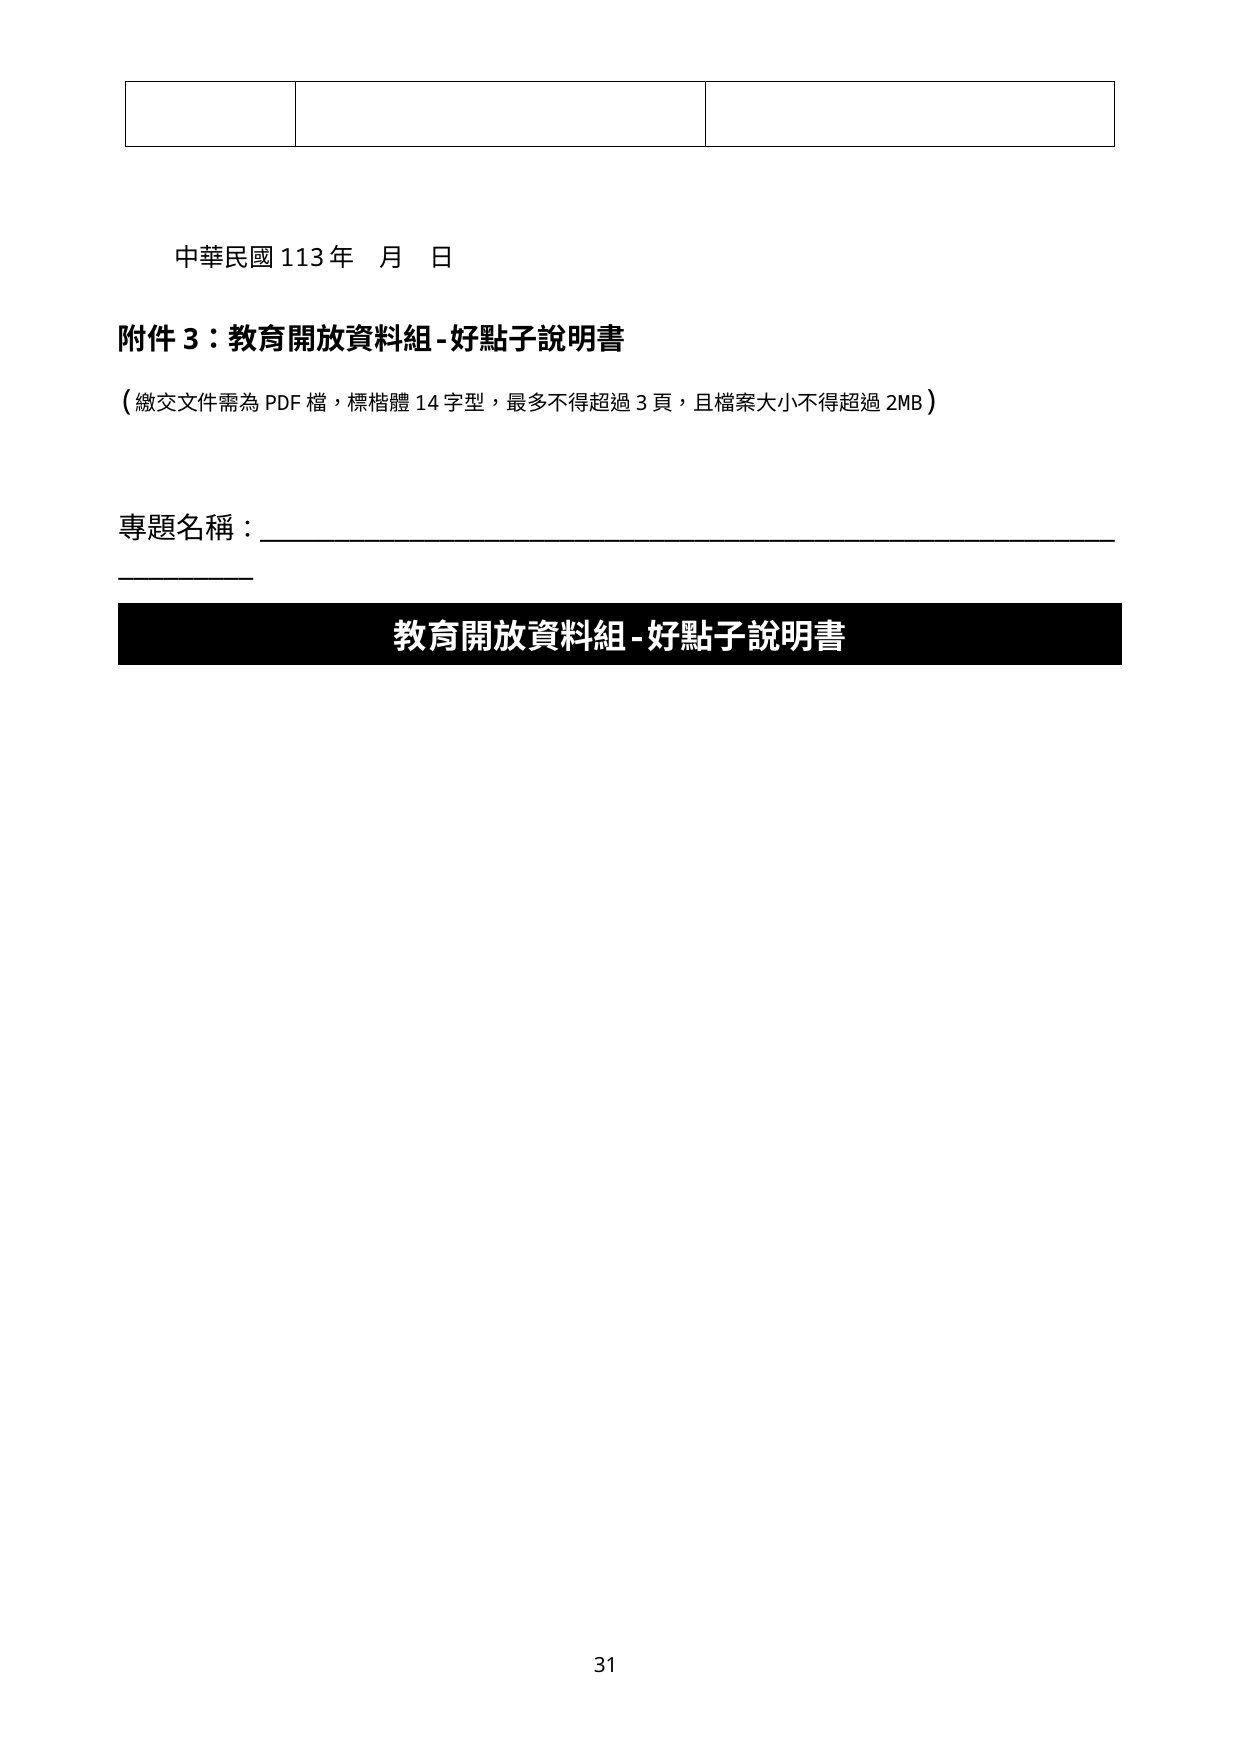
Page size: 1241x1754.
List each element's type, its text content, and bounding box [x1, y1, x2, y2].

table_cell [296, 82, 705, 146]
table_cell [706, 82, 1114, 146]
text 中華民國113年 月 日 [174, 237, 1097, 274]
text 附件3：教育開放資料組-好點子說明書 [117, 315, 1122, 358]
table_header 教育開放資料組-好點子說明書 [121, 606, 1119, 662]
text (繳交文件需為PDF檔，標楷體14字型，最多不得超過3頁，且檔案大小不得超過2MB) [117, 358, 1122, 420]
text 專題名稱：__________________________________________________________________ [118, 509, 1122, 584]
table_header [126, 82, 295, 146]
